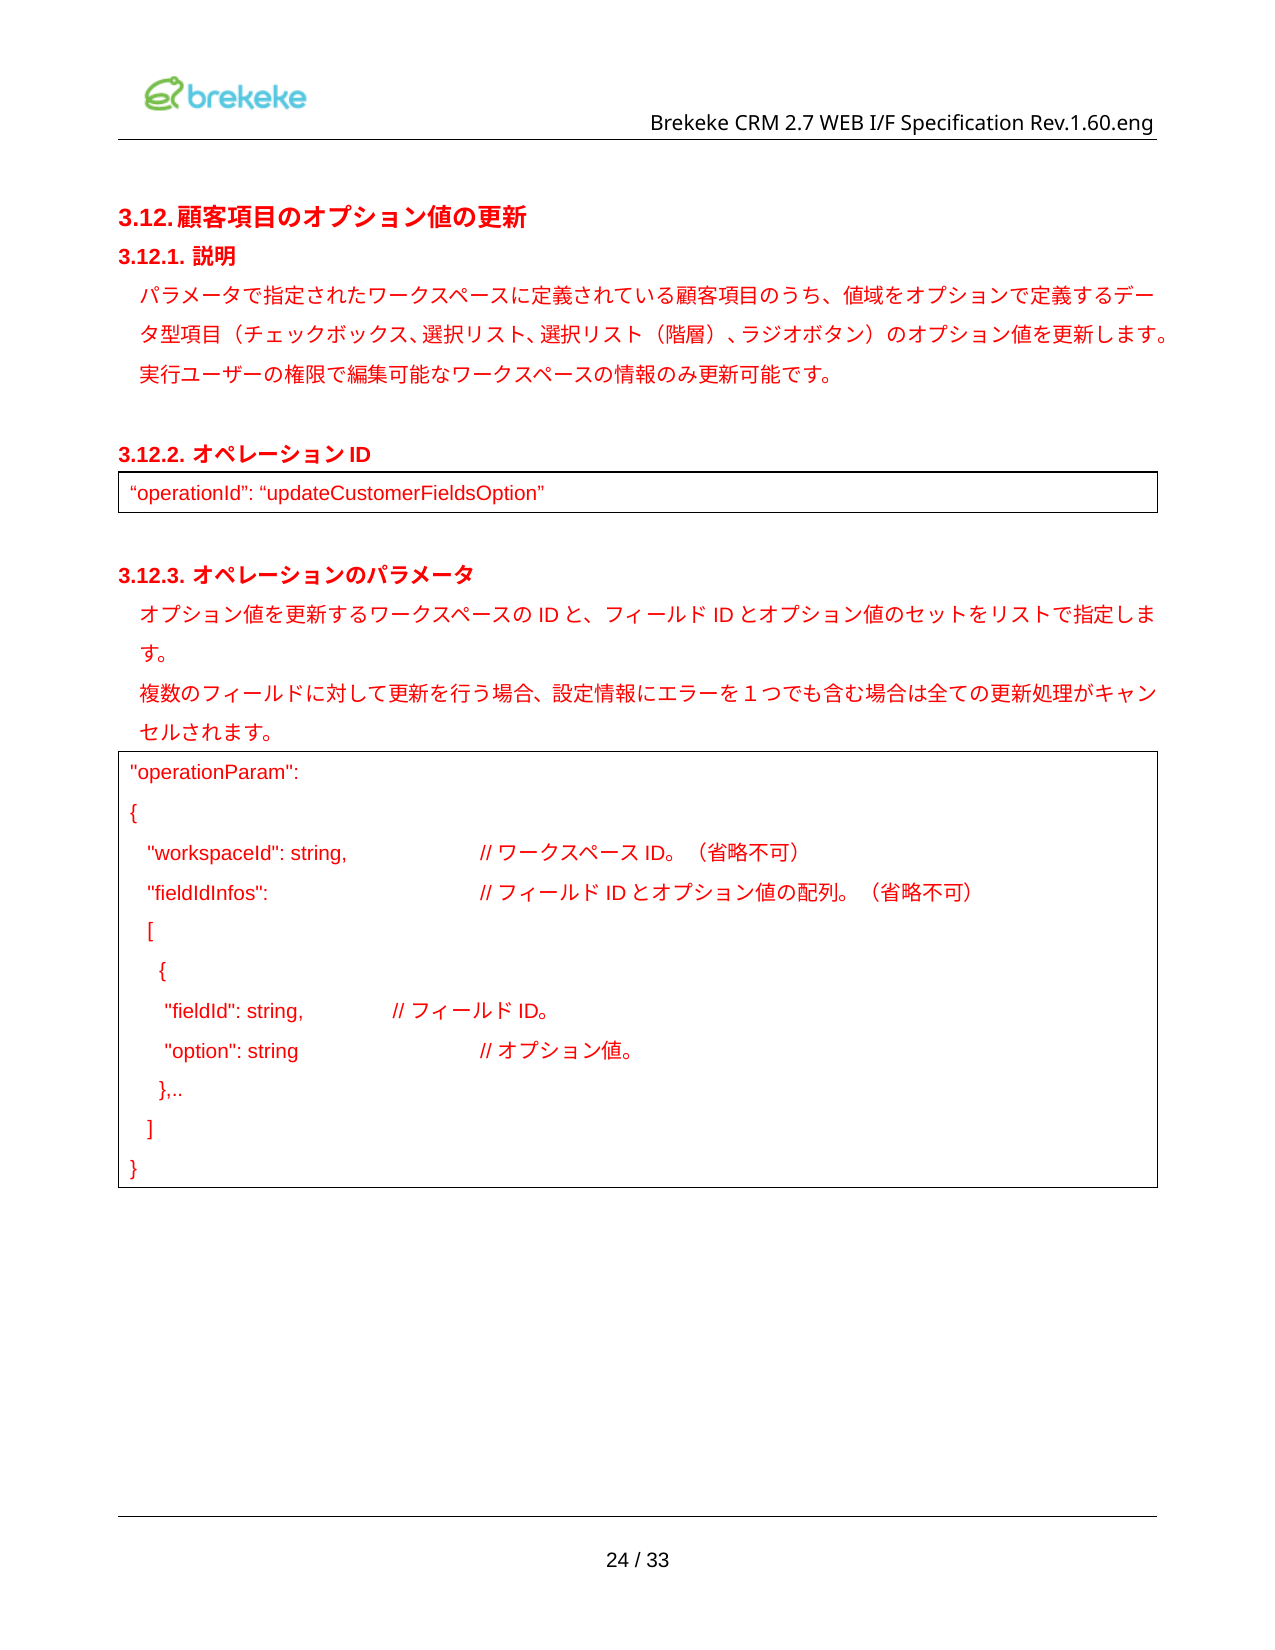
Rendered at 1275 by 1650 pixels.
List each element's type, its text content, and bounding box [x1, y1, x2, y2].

table_header "operationParam": { "workspaceId": string, // ワークスペースID。（省略不可） "fieldIdInfos": // フィールドIDとオプション値の配列。（省略不可） [ { "fieldId": string, // フィールドID。 "option": string // オプション値。 },.. ] } [119, 752, 1157, 1187]
subtitle オペレーションID [118, 432, 1157, 471]
subtitle オペレーションのパラメータ [118, 553, 1157, 592]
subtitle 説明 [118, 234, 1157, 273]
table_header “operationId”: “updateCustomerFieldsOption” [119, 473, 1157, 512]
text 実行ユーザーの権限で編集可能なワークスペースの情報のみ更新可能です。 [139, 353, 1157, 392]
text オプション値を更新するワークスペースのIDと、フィールドIDとオプション値のセットをリストで指定します。 [139, 592, 1157, 671]
text パラメータで指定されたワークスペースに定義されている顧客項目のうち、値域をオプションで定義するデータ型項目（チェックボックス、選択リスト、選択リスト（階層）、ラジオボタン）のオプション値を更新します。 [139, 273, 1157, 353]
text 複数のフィールドに対して更新を行う場合、設定情報にエラーを１つでも含む場合は全ての更新処理がキャンセルされます。 [139, 671, 1157, 751]
picture [121, 65, 328, 122]
subtitle 顧客項目のオプション値の更新 [118, 194, 1157, 234]
